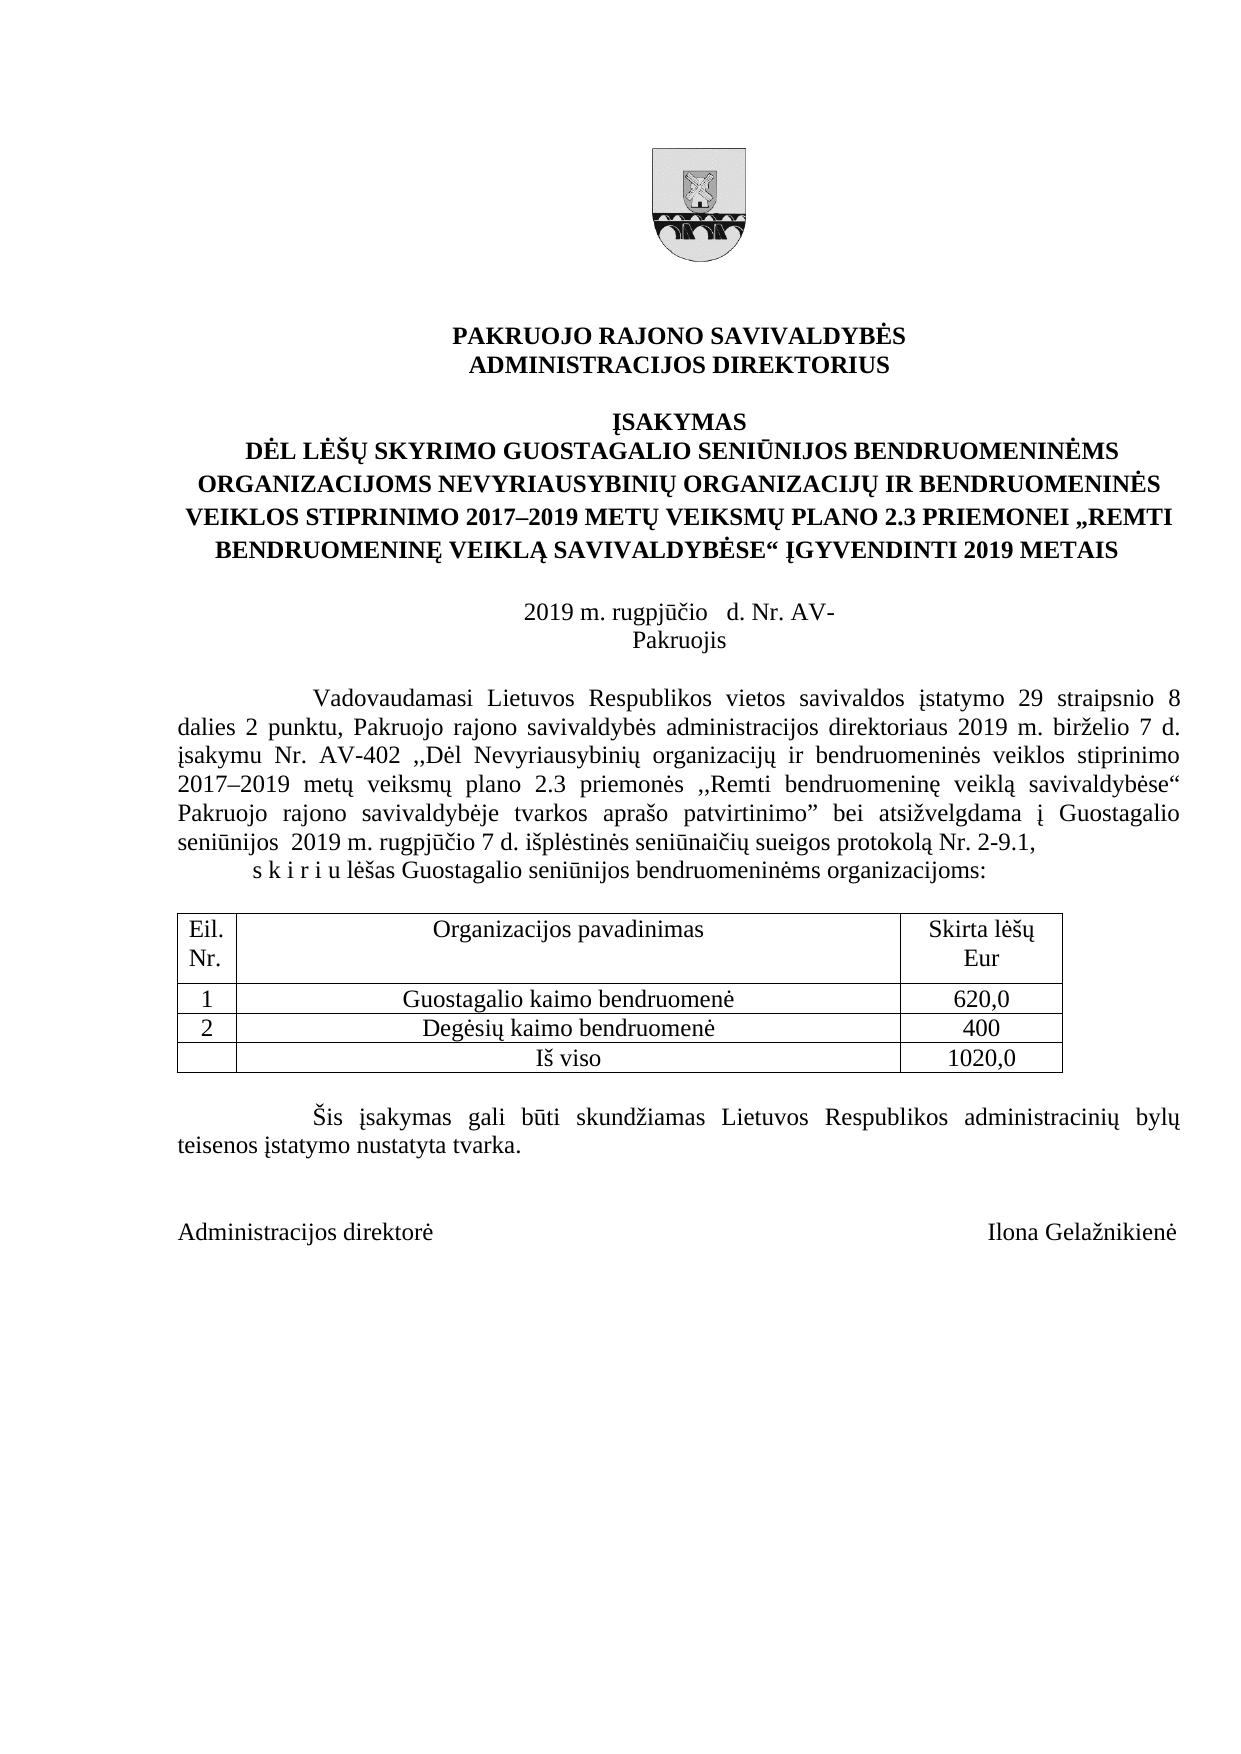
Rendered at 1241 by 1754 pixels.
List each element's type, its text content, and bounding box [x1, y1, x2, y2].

text Šis įsakymas gali būti skundžiamas Lietuvos Respublikos administracinių bylų teisenos įstatymo nustatyta tvarka. [177, 1102, 1181, 1159]
table_header Skirta lėšų Eur [901, 914, 1062, 983]
table_cell 400 [901, 1014, 1062, 1042]
text ADMINISTRACIJOS DIREKTORIUS [177, 350, 1181, 378]
table_cell [178, 1043, 236, 1072]
text Administracijos direktorė Ilona Gelažnikienė [177, 1217, 1181, 1246]
text ĮSAKYMAS [177, 407, 1181, 436]
text 2019 m. rugpjūčio d. Nr. AV- [177, 597, 1181, 626]
table_header Eil. Nr. [178, 914, 236, 983]
text Pakruojis [177, 626, 1181, 654]
table_cell 1020,0 [901, 1043, 1062, 1072]
text PAKRUOJO RAJONO SAVIVALDYBĖS [177, 321, 1181, 350]
table_header Organizacijos pavadinimas [237, 914, 900, 983]
text DĖL LĖŠŲ SKYRIMO GUOSTAGALIO SENIŪNIJOS BENDRUOMENINĖMS ORGANIZACIJOMS NEVYRIAUSYBINIŲ ORGANIZACIJŲ IR BENDRUOMENINĖS VEIKLOS STIPRINIMO 2017–2019 METŲ VEIKSMŲ PLANO 2.3 PRIEMONEI „REMTI BENDRUOMENINĘ VEIKLĄ SAVIVALDYBĖSE“ įgyvendinTI 2019 METAIS [177, 436, 1181, 564]
table_cell Guostagalio kaimo bendruomenė [237, 984, 900, 1012]
table_cell 2 [178, 1014, 236, 1042]
table_cell 620,0 [901, 984, 1062, 1012]
table_cell Degėsių kaimo bendruomenė [237, 1014, 900, 1042]
table_cell 1 [178, 984, 236, 1012]
table_cell Iš viso [237, 1043, 900, 1072]
text s k i r i u lėšas Guostagalio seniūnijos bendruomeninėms organizacijoms: [252, 856, 1181, 884]
text Vadovaudamasi Lietuvos Respublikos vietos savivaldos įstatymo 29 straipsnio 8 dalies 2 punktu, Pakruojo rajono savivaldybės administracijos direktoriaus 2019 m. birželio 7 d. įsakymu Nr. AV-402 ,,Dėl Nevyriausybinių organizacijų ir bendruomeninės veiklos stiprinimo 2017–2019 metų veiksmų plano 2.3 priemonės ,,Remti bendruomeninę veiklą savivaldybėse“ Pakruojo rajono savivaldybėje tvarkos aprašo patvirtinimo” bei atsižvelgdama į Guostagalio seniūnijos 2019 m. rugpjūčio 7 d. išplėstinės seniūnaičių sueigos protokolą Nr. 2-9.1, [177, 683, 1181, 856]
